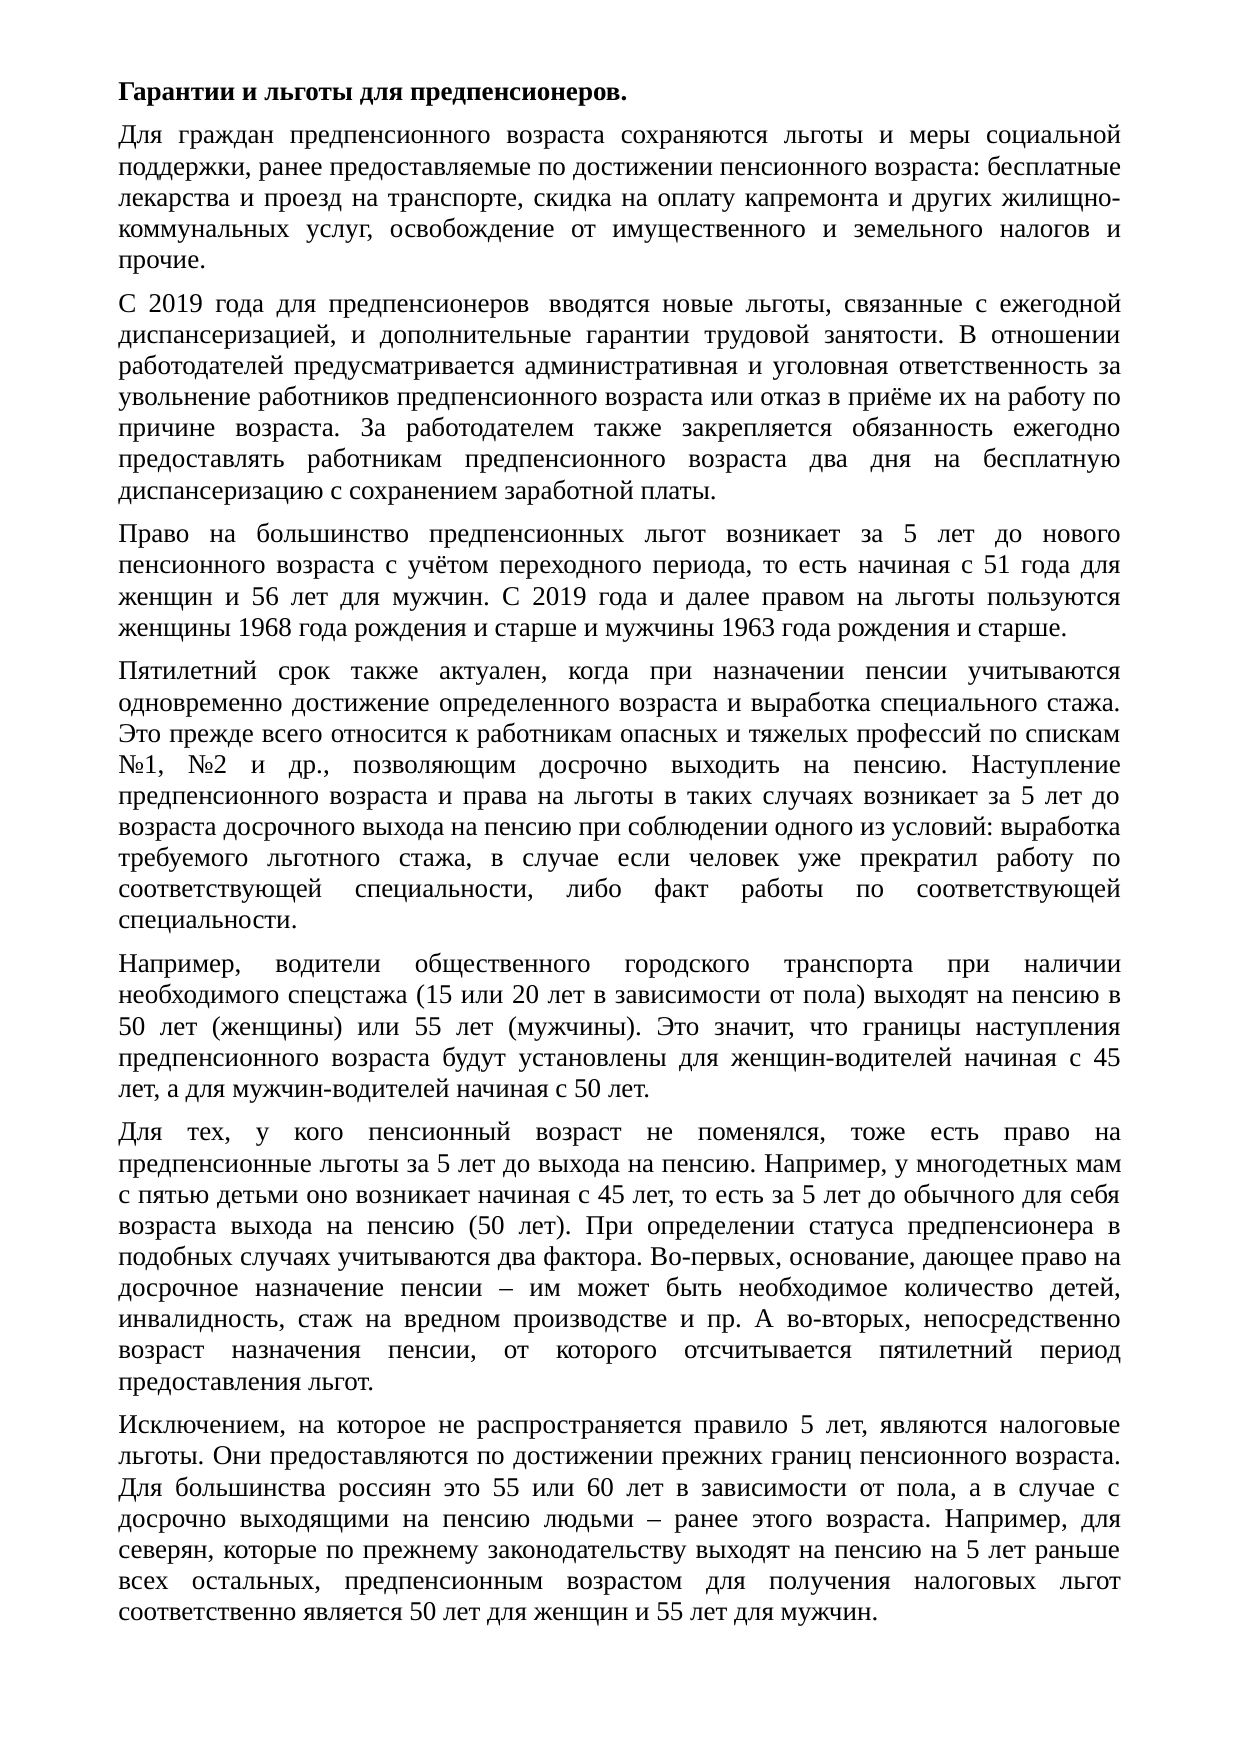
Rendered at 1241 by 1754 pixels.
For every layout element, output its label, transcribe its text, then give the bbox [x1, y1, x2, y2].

text Право на большинство предпенсионных льгот возникает за 5 лет до нового пенсионного возраста с учётом переходного периода, то есть начиная с 51 года для женщин и 56 лет для мужчин. С 2019 года и далее правом на льготы пользуются женщины 1968 года рождения и старше и мужчины 1963 года рождения и старше. [118, 517, 1122, 642]
text Пятилетний срок также актуален, когда при назначении пенсии учитываются одновременно достижение определенного возраста и выработка специального стажа. Это прежде всего относится к работникам опасных и тяжелых профессий по спискам №1, №2 и др., позволяющим досрочно выходить на пенсию. Наступление предпенсионного возраста и права на льготы в таких случаях возникает за 5 лет до возраста досрочного выхода на пенсию при соблюдении одного из условий: выработка требуемого льготного стажа, в случае если человек уже прекратил работу по соответствующей специальности, либо факт работы по соответствующей специальности. [118, 654, 1122, 935]
subtitle Гарантии и льготы для предпенсионеров. [118, 75, 1122, 106]
text Исключением, на которое не распространяется правило 5 лет, являются налоговые льготы. Они предоставляются по достижении прежних границ пенсионного возраста. Для большинства россиян это 55 или 60 лет в зависимости от пола, а в случае с досрочно выходящими на пенсию людьми – ранее этого возраста. Например, для северян, которые по прежнему законодательству выходят на пенсию на 5 лет раньше всех остальных, предпенсионным возрастом для получения налоговых льгот соответственно является 50 лет для женщин и 55 лет для мужчин. [118, 1408, 1122, 1626]
text Для тех, у кого пенсионный возраст не поменялся, тоже есть право на предпенсионные льготы за 5 лет до выхода на пенсию. Например, у многодетных мам с пятью детьми оно возникает начиная с 45 лет, то есть за 5 лет до обычного для себя возраста выхода на пенсию (50 лет). При определении статуса предпенсионера в подобных случаях учитываются два фактора. Во-первых, основание, дающее право на досрочное назначение пенсии – им может быть необходимое количество детей, инвалидность, стаж на вредном производстве и пр. А во-вторых, непосредственно возраст назначения пенсии, от которого отсчитывается пятилетний период предоставления льгот. [118, 1116, 1122, 1396]
text Например, водители общественного городского транспорта при наличии необходимого спецстажа (15 или 20 лет в зависимости от пола) выходят на пенсию в 50 лет (женщины) или 55 лет (мужчины). Это значит, что границы наступления предпенсионного возраста будут установлены для женщин-водителей начиная с 45 лет, а для мужчин-водителей начиная с 50 лет. [118, 947, 1122, 1103]
text С 2019 года для предпенсионеров вводятся новые льготы, связанные с ежегодной диспансеризацией, и дополнительные гарантии трудовой занятости. В отношении работодателей предусматривается административная и уголовная ответственность за увольнение работников предпенсионного возраста или отказ в приёме их на работу по причине возраста. За работодателем также закрепляется обязанность ежегодно предоставлять работникам предпенсионного возраста два дня на бесплатную диспансеризацию с сохранением заработной платы. [118, 287, 1122, 505]
text Для граждан предпенсионного возраста сохраняются льготы и меры социальной поддержки, ранее предоставляемые по достижении пенсионного возраста: бесплатные лекарства и проезд на транспорте, скидка на оплату капремонта и других жилищно-коммунальных услуг, освобождение от имущественного и земельного налогов и прочие. [118, 119, 1122, 274]
